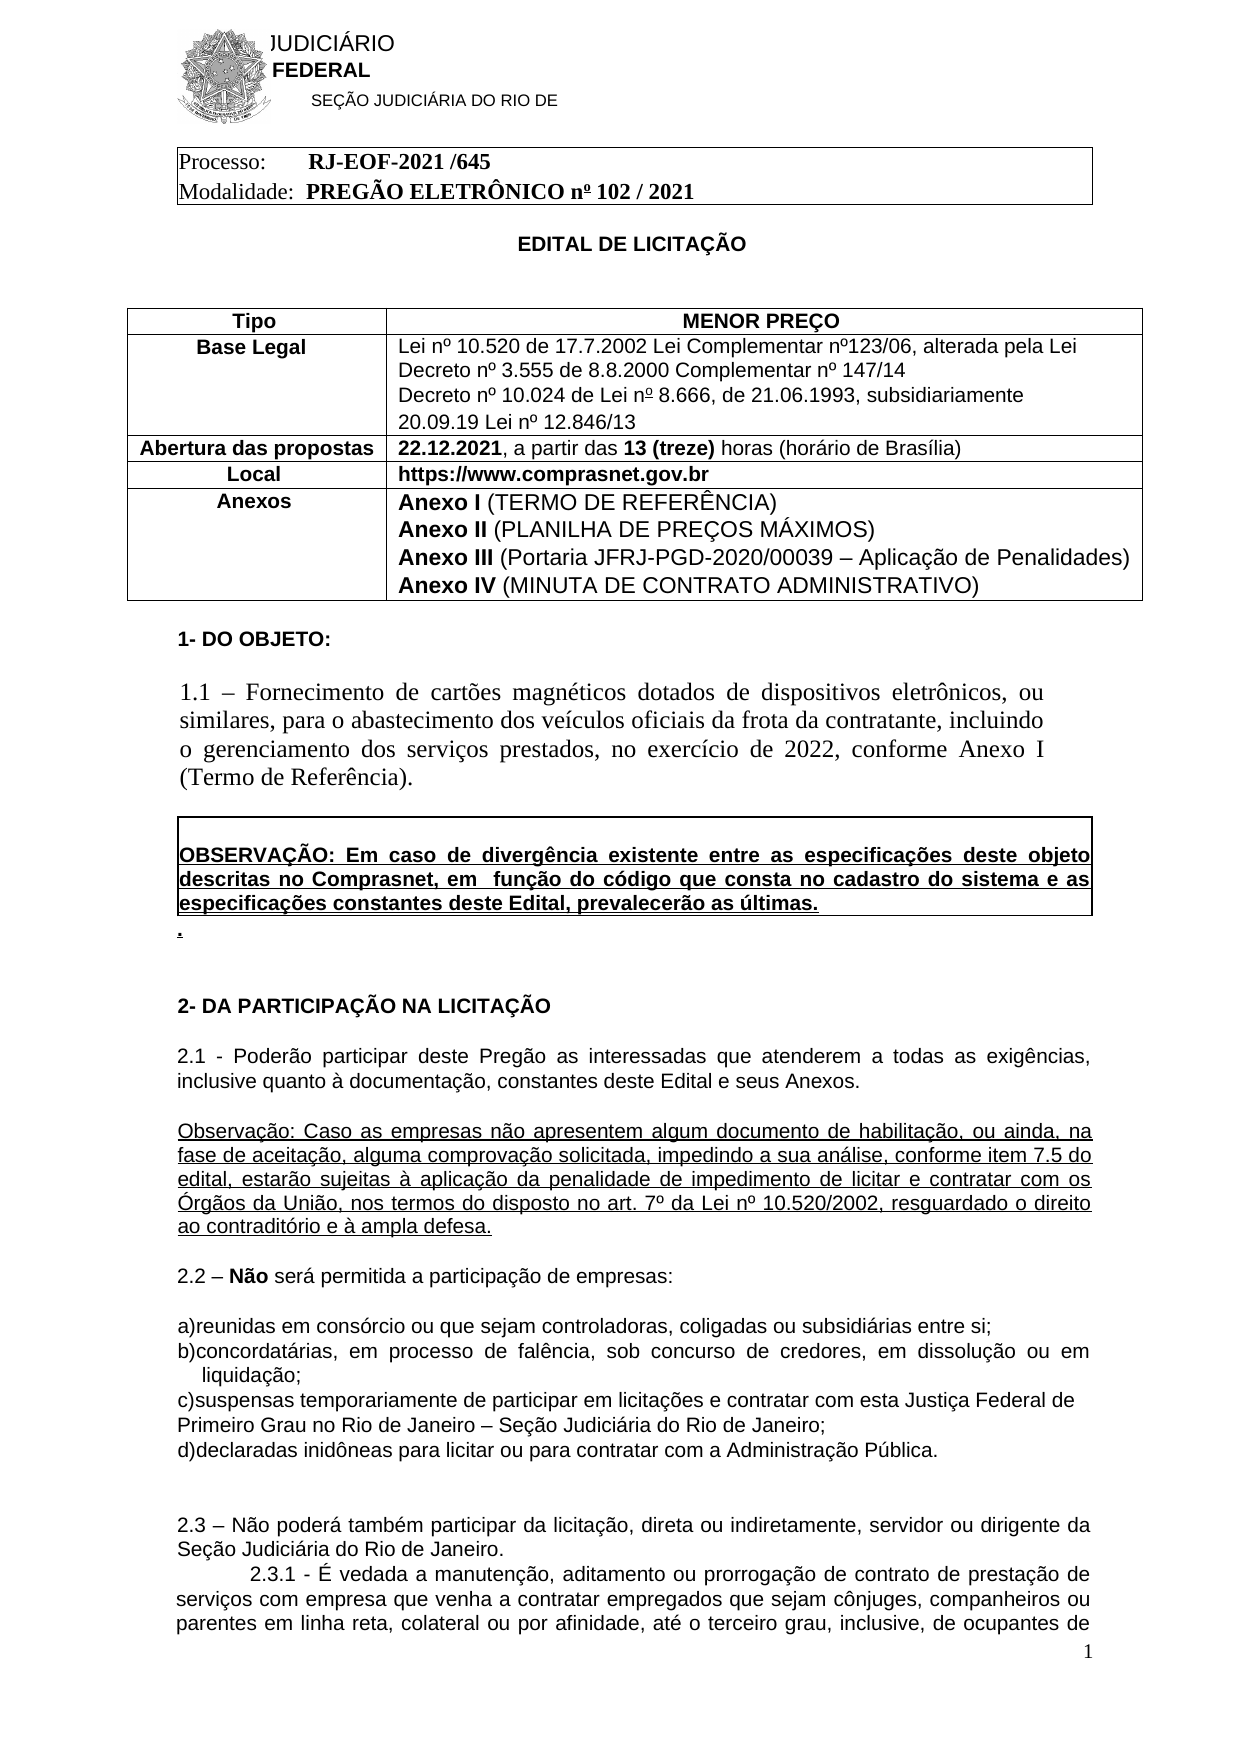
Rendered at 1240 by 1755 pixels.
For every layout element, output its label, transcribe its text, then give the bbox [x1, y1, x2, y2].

table_cell Local [128, 462, 386, 487]
text edital, estarão sujeitas à aplicação da penalidade de impedimento de licitar e contratar com os Órgãos da União, nos termos do disposto no art. 7º da Lei nº 10.520/2002, resguardado o direito ao contraditório e à ampla defesa. [177, 1164, 1093, 1238]
table_cell Lei nº 10.520 de 17.7.2002 Lei Complementar nº123/06, alterada pela Lei Decreto nº 3.555 de 8.8.2000 Complementar nº 147/14 Decreto nº 10.024 de Lei no 8.666, de 21.06.1993, subsidiariamente 20.09.19 Lei nº 12.846/13 [387, 335, 1142, 435]
text especificações constantes deste Edital, prevalecerão as últimas. [179, 889, 1091, 915]
text EDITAL DE LICITAÇÃO [177, 232, 1092, 256]
table_header Tipo [128, 309, 386, 334]
table_cell https://www.comprasnet.gov.br [387, 462, 1142, 487]
table_cell Abertura das propostas [128, 436, 386, 461]
text 2.3 – Não poderá também participar da licitação, direta ou indiretamente, servidor ou dirigente da Seção Judiciária do Rio de Janeiro. [177, 1513, 1092, 1561]
text Primeiro Grau no Rio de Janeiro – Seção Judiciária do Rio de Janeiro; [177, 1413, 1092, 1437]
text 2.3.1 - É vedada a manutenção, aditamento ou prorrogação de contrato de prestação de serviços com empresa que venha a contratar empregados que sejam cônjuges, companheiros ou parentes em linha reta, colateral ou por afinidade, até o terceiro grau, inclusive, de ocupantes de [176, 1562, 1092, 1635]
text descritas no Comprasnet, em função do código que consta no cadastro do sistema e as [179, 865, 1091, 888]
table_cell Anexos [128, 489, 386, 600]
table_cell Anexo I (TERMO DE REFERÊNCIA) Anexo II (PLANILHA DE PREÇOS MÁXIMOS) Anexo III (Portaria JFRJ-PGD-2020/00039 – Aplicação de Penalidades) Anexo IV (MINUTA DE CONTRATO ADMINISTRATIVO) [387, 489, 1142, 600]
list declaradas inidôneas para licitar ou para contratar com a Administração Pública. [153, 1437, 1092, 1461]
text 1.1 – Fornecimento de cartões magnéticos dotados de dispositivos eletrônicos, ou similares, para o abastecimento dos veículos oficiais da frota da contratante, incluindo o gerenciamento dos serviços prestados, no exercício de 2022, conforme Anexo I (Termo de Referência). [179, 678, 1045, 791]
list concordatárias, em processo de falência, sob concurso de credores, em dissolução ou em liquidação; [153, 1339, 1092, 1387]
text . [177, 916, 1093, 940]
text 2.1 - Poderão participar deste Pregão as interessadas que atenderem a todas as exigências, inclusive quanto à documentação, constantes deste Edital e seus Anexos. [177, 1044, 1092, 1092]
text 2.2 – Não será permitida a participação de empresas: [177, 1264, 1092, 1288]
list reunidas em consórcio ou que sejam controladoras, coligadas ou subsidiárias entre si; [153, 1314, 1092, 1338]
table_header MENOR PREÇO [387, 309, 1142, 334]
text Observação: Caso as empresas não apresentem algum documento de habilitação, ou ainda, na [177, 1118, 1093, 1139]
table_cell 22.12.2021, a partir das 13 (treze) horas (horário de Brasília) [387, 436, 1142, 461]
list suspensas temporariamente de participar em licitações e contratar com esta Justiça Federal de [153, 1388, 1092, 1412]
text fase de aceitação, alguma comprovação solicitada, impedindo a sua análise, conforme item 7.5 do [177, 1140, 1093, 1163]
list - DO OBJETO: [160, 626, 1093, 650]
subtitle - DA PARTICIPAÇÃO NA LICITAÇÃO [177, 994, 1092, 1018]
text OBSERVAÇÃO: Em caso de divergência existente entre as especificações deste objeto [179, 841, 1091, 864]
table_cell Base Legal [128, 335, 386, 435]
